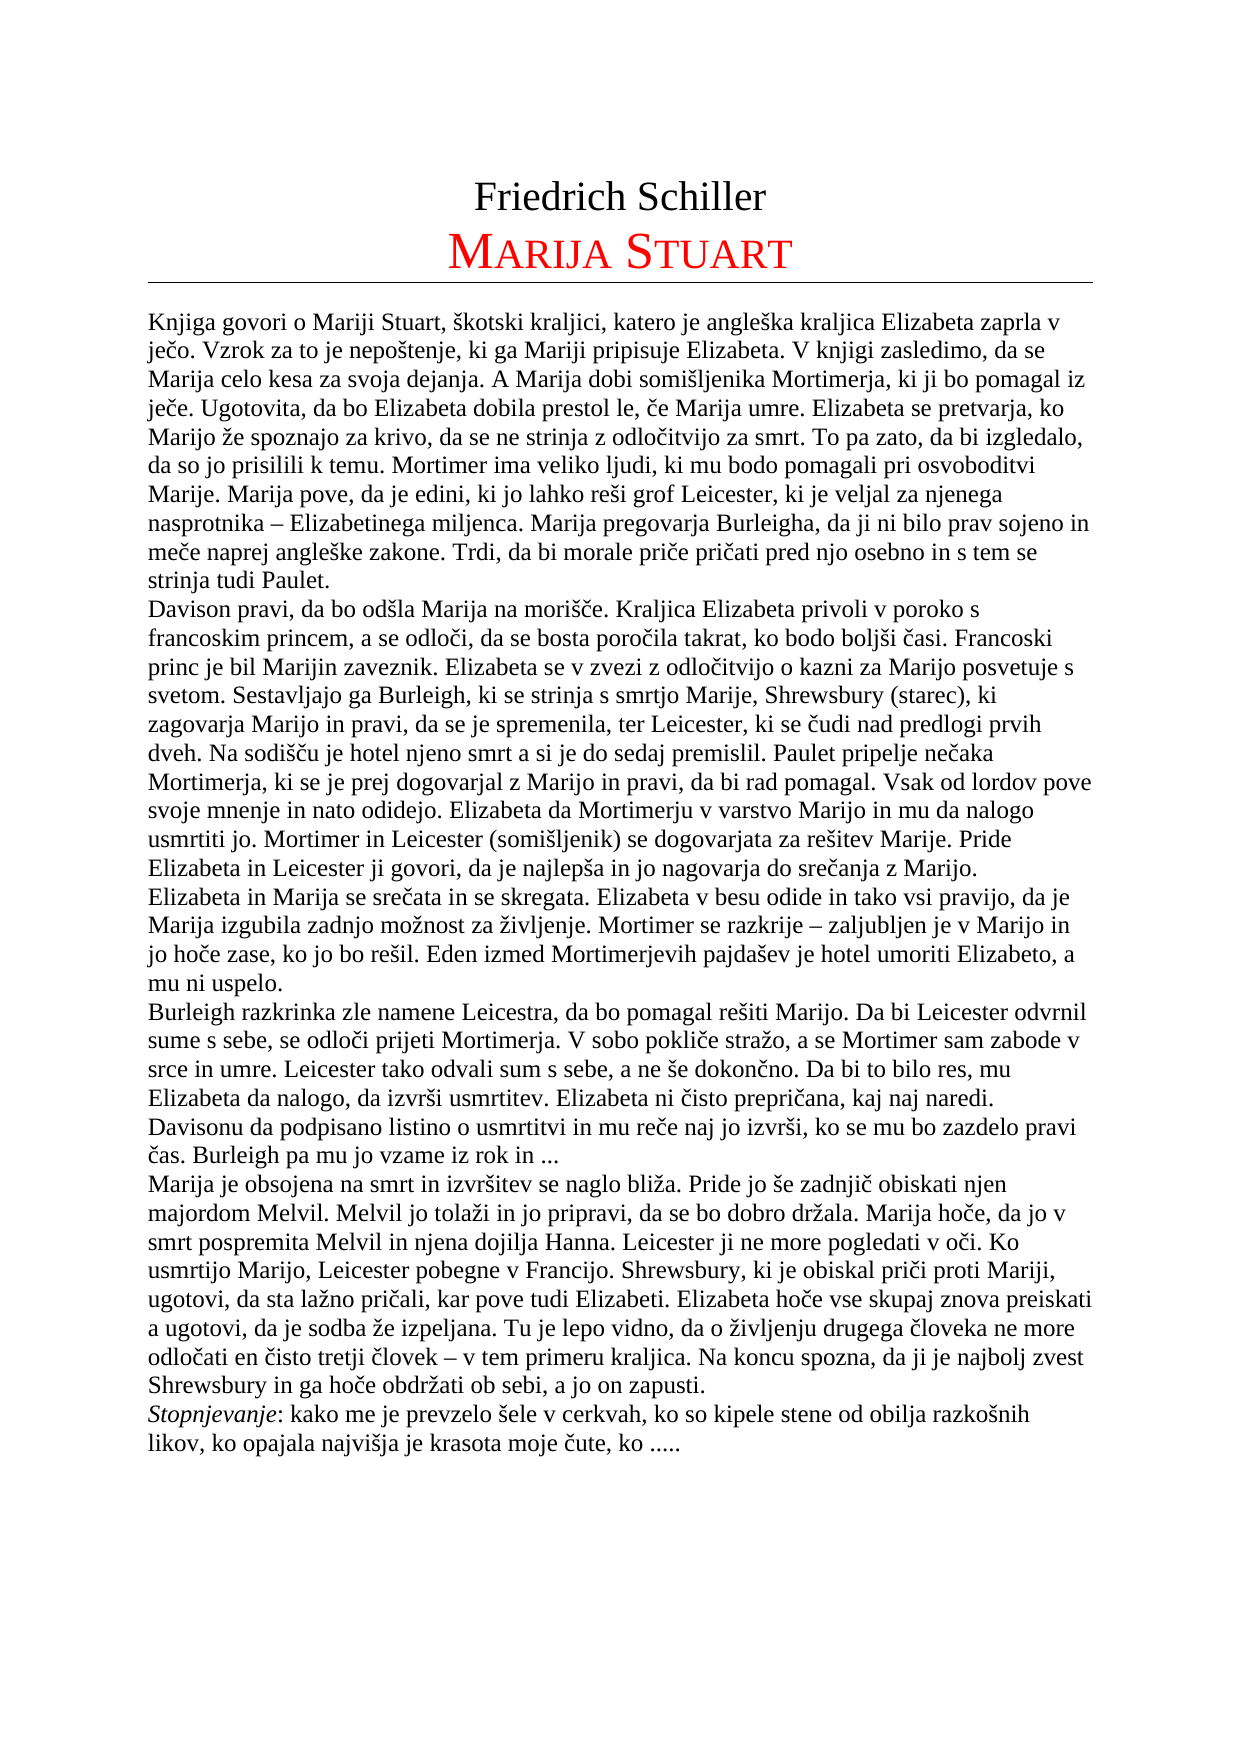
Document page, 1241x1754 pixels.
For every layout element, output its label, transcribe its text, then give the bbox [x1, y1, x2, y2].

subtitle Marija Stuart [148, 219, 1093, 282]
text Elizabeta in Marija se srečata in se skregata. Elizabeta v besu odide in tako vsi pravijo, da je Marija izgubila zadnjo možnost za življenje. Mortimer se razkrije – zaljubljen je v Marijo in jo hoče zase, ko jo bo rešil. Eden izmed Mortimerjevih pajdašev je hotel umoriti Elizabeto, a mu ni uspelo. [148, 882, 1093, 997]
text Davison pravi, da bo odšla Marija na morišče. Kraljica Elizabeta privoli v poroko s francoskim princem, a se odloči, da se bosta poročila takrat, ko bodo boljši časi. Francoski princ je bil Marijin zaveznik. Elizabeta se v zvezi z odločitvijo o kazni za Marijo posvetuje s svetom. Sestavljajo ga Burleigh, ki se strinja s smrtjo Marije, Shrewsbury (starec), ki zagovarja Marijo in pravi, da se je spremenila, ter Leicester, ki se čudi nad predlogi prvih dveh. Na sodišču je hotel njeno smrt a si je do sedaj premislil. Paulet pripelje nečaka Mortimerja, ki se je prej dogovarjal z Marijo in pravi, da bi rad pomagal. Vsak od lordov pove svoje mnenje in nato odidejo. Elizabeta da Mortimerju v varstvo Marijo in mu da nalogo usmrtiti jo. Mortimer in Leicester (somišljenik) se dogovarjata za rešitev Marije. Pride Elizabeta in Leicester ji govori, da je najlepša in jo nagovarja do srečanja z Marijo. [148, 594, 1093, 882]
text Marija je obsojena na smrt in izvršitev se naglo bliža. Pride jo še zadnjič obiskati njen majordom Melvil. Melvil jo tolaži in jo pripravi, da se bo dobro držala. Marija hoče, da jo v smrt pospremita Melvil in njena dojilja Hanna. Leicester ji ne more pogledati v oči. Ko usmrtijo Marijo, Leicester pobegne v Francijo. Shrewsbury, ki je obiskal priči proti Mariji, ugotovi, da sta lažno pričali, kar pove tudi Elizabeti. Elizabeta hoče vse skupaj znova preiskati a ugotovi, da je sodba že izpeljana. Tu je lepo vidno, da o življenju drugega človeka ne more odločati en čisto tretji človek – v tem primeru kraljica. Na koncu spozna, da ji je najbolj zvest Shrewsbury in ga hoče obdržati ob sebi, a jo on zapusti. [148, 1169, 1093, 1399]
subtitle Friedrich Schiller [148, 172, 1093, 219]
text Knjiga govori o Mariji Stuart, škotski kraljici, katero je angleška kraljica Elizabeta zaprla v ječo. Vzrok za to je nepoštenje, ki ga Mariji pripisuje Elizabeta. V knjigi zasledimo, da se Marija celo kesa za svoja dejanja. A Marija dobi somišljenika Mortimerja, ki ji bo pomagal iz ječe. Ugotovita, da bo Elizabeta dobila prestol le, če Marija umre. Elizabeta se pretvarja, ko Marijo že spoznajo za krivo, da se ne strinja z odločitvijo za smrt. To pa zato, da bi izgledalo, da so jo prisilili k temu. Mortimer ima veliko ljudi, ki mu bodo pomagali pri osvoboditvi Marije. Marija pove, da je edini, ki jo lahko reši grof Leicester, ki je veljal za njenega nasprotnika – Elizabetinega miljenca. Marija pregovarja Burleigha, da ji ni bilo prav sojeno in meče naprej angleške zakone. Trdi, da bi morale priče pričati pred njo osebno in s tem se strinja tudi Paulet. [148, 307, 1093, 594]
text Stopnjevanje: kako me je prevzelo šele v cerkvah, ko so kipele stene od obilja razkošnih likov, ko opajala najvišja je krasota moje čute, ko ..... [148, 1399, 1093, 1457]
text Burleigh razkrinka zle namene Leicestra, da bo pomagal rešiti Marijo. Da bi Leicester odvrnil sume s sebe, se odloči prijeti Mortimerja. V sobo pokliče stražo, a se Mortimer sam zabode v srce in umre. Leicester tako odvali sum s sebe, a ne še dokončno. Da bi to bilo res, mu Elizabeta da nalogo, da izvrši usmrtitev. Elizabeta ni čisto prepričana, kaj naj naredi. Davisonu da podpisano listino o usmrtitvi in mu reče naj jo izvrši, ko se mu bo zazdelo pravi čas. Burleigh pa mu jo vzame iz rok in ... [148, 997, 1093, 1169]
